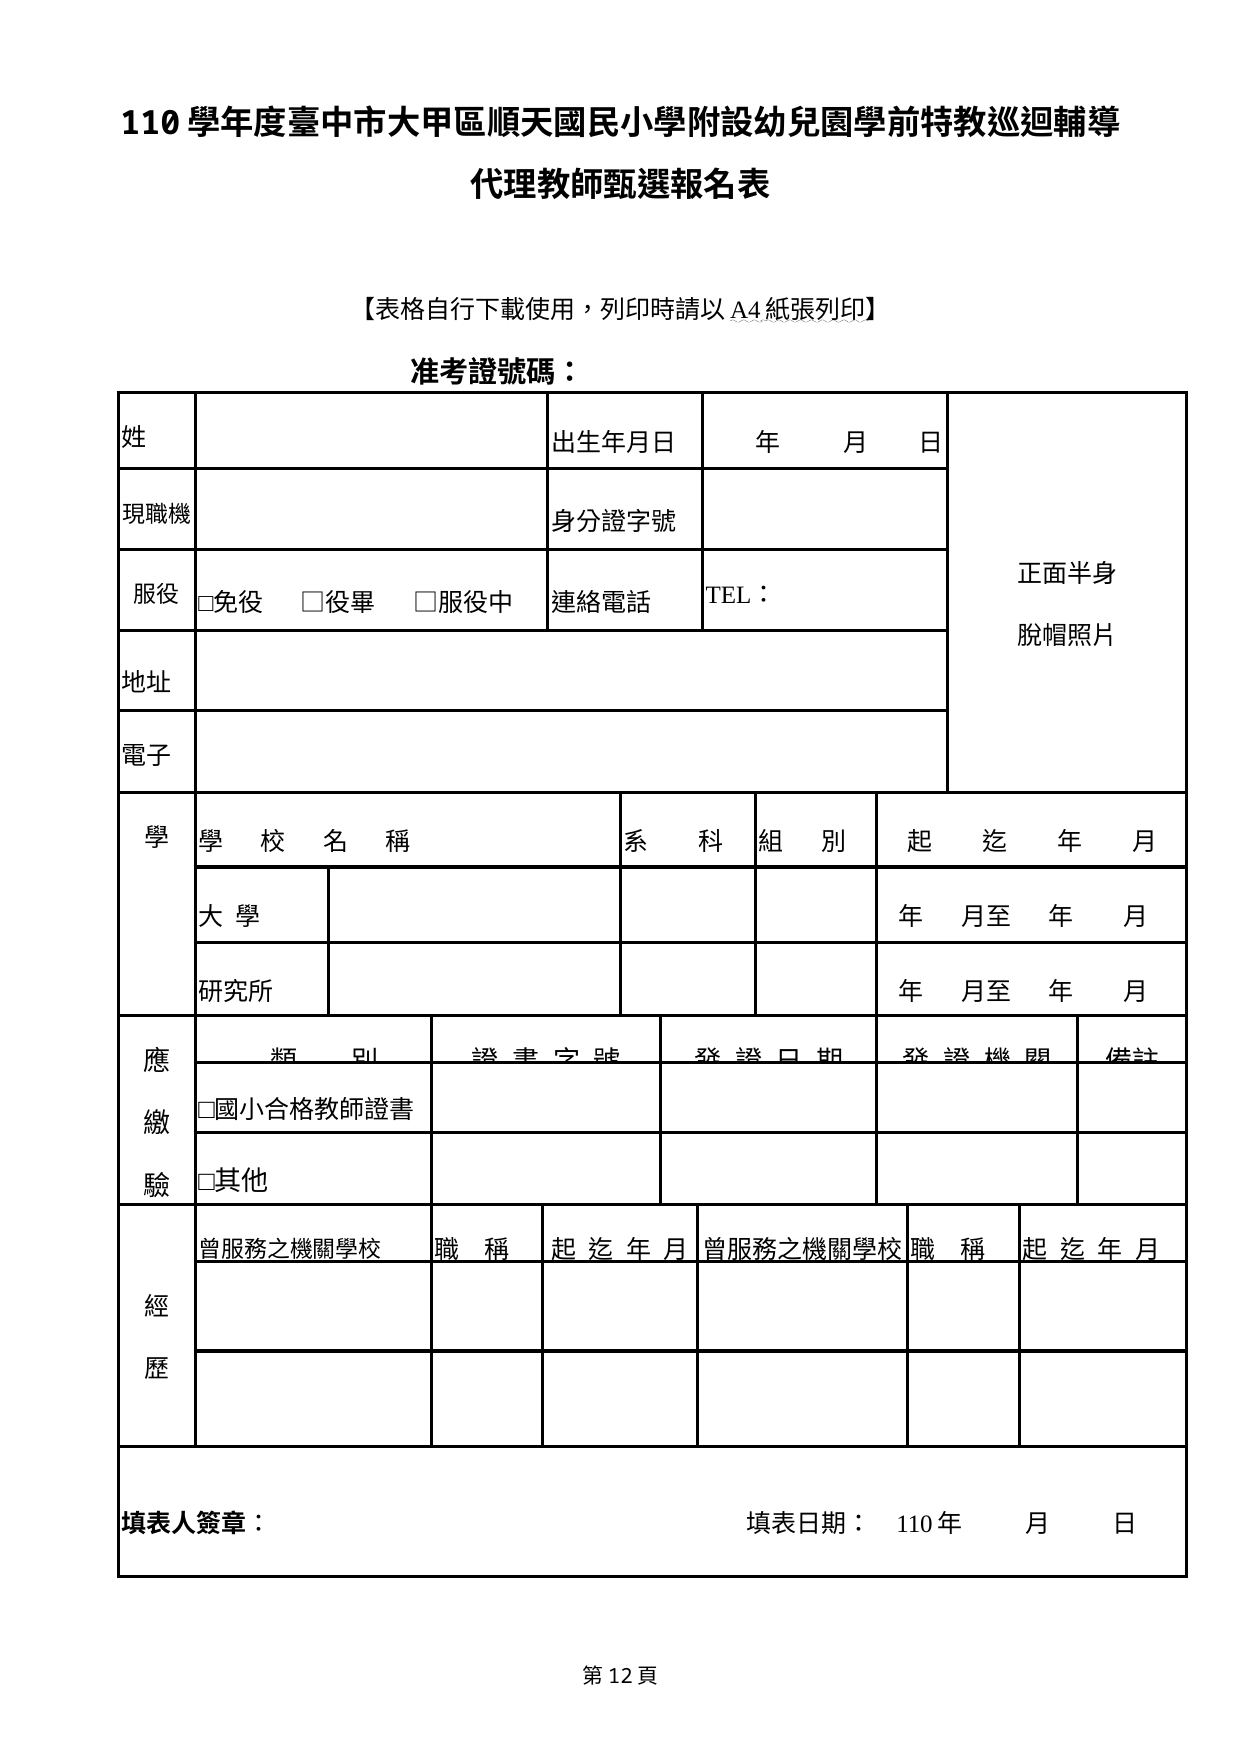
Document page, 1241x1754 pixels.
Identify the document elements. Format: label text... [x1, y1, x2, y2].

table_cell [433, 1064, 659, 1131]
table_header 出生年月日 [549, 394, 701, 467]
table_cell 現職機關學校 [120, 470, 194, 548]
table_cell □其他 [197, 1134, 430, 1203]
table_cell 學 歷 [120, 794, 194, 1014]
table_cell 備註 [1079, 1017, 1185, 1061]
table_cell 電子郵件 [120, 712, 194, 791]
table_cell [544, 1263, 696, 1349]
table_cell [1079, 1064, 1185, 1131]
table_cell [433, 1263, 541, 1349]
table_cell [433, 1353, 541, 1445]
table_cell 年 月至 年 月 [878, 944, 1185, 1014]
table_cell TEL： 手機： [704, 551, 946, 629]
table_cell 起 迄 年 月 [878, 794, 1185, 865]
table_cell [1021, 1353, 1185, 1445]
table_cell [197, 1263, 430, 1349]
table_cell [197, 1353, 430, 1445]
table_cell [662, 1134, 875, 1203]
table_cell [197, 470, 546, 548]
table_cell [197, 632, 946, 708]
table_cell 身分證字號 [549, 470, 701, 548]
table_cell 大 學 [197, 869, 327, 941]
table_cell 職 稱 [433, 1206, 541, 1260]
table_cell [662, 1064, 875, 1131]
table_cell [330, 869, 619, 941]
table_cell [330, 944, 619, 1014]
table_cell [757, 869, 875, 941]
table_cell 發 證 機 關 [878, 1017, 1076, 1061]
table_cell 起 迄 年 月 [1021, 1206, 1185, 1260]
table_cell 曾服務之機關學校 [699, 1206, 906, 1260]
table_cell 組 別 [757, 794, 875, 865]
table_cell 職 稱 [909, 1206, 1018, 1260]
table_cell [699, 1263, 906, 1349]
table_cell [699, 1353, 906, 1445]
table_cell 填表人簽章： 填表日期： 110年 月 日 [120, 1448, 1185, 1575]
table_cell [909, 1263, 1018, 1349]
table_cell 類 別 [197, 1017, 430, 1061]
table_cell 連絡電話 [549, 551, 701, 629]
table_cell □國小合格教師證書 [197, 1064, 430, 1131]
table_cell [757, 944, 875, 1014]
table_cell 曾服務之機關學校 [197, 1206, 430, 1260]
table_cell [197, 712, 946, 791]
text 110學年度臺中市大甲區順天國民小學附設幼兒園學前特教巡迴輔導代理教師甄選報名表 [118, 78, 1122, 203]
table_cell □免役 □役畢 □服役中 [197, 551, 546, 629]
table_cell [1079, 1134, 1185, 1203]
table_cell 系 科 [622, 794, 754, 865]
table_cell [433, 1134, 659, 1203]
table_cell 發 證 日 期 [662, 1017, 875, 1061]
table_cell 學 校 名 稱 [197, 794, 619, 865]
table_cell [909, 1353, 1018, 1445]
table_cell 研究所 [197, 944, 327, 1014]
text 【表格自行下載使用，列印時請以A4紙張列印】 [118, 266, 1122, 328]
table_cell [544, 1353, 696, 1445]
table_header 年 月 日 [704, 394, 946, 467]
table_cell 經 歷 [120, 1206, 194, 1445]
table_header 正面半身 脫帽照片 [949, 394, 1185, 791]
table_header [197, 394, 546, 467]
table_header 姓 名 [120, 394, 194, 467]
text 准考證號碼： [118, 328, 1122, 391]
table_cell 證 書 字 號 [433, 1017, 659, 1061]
table_cell 地址 [120, 632, 194, 708]
table_cell [622, 944, 754, 1014]
table_cell [878, 1134, 1076, 1203]
table_cell [878, 1064, 1076, 1131]
table_cell 起 迄 年 月 [544, 1206, 696, 1260]
table_cell [1021, 1263, 1185, 1349]
table_cell [622, 869, 754, 941]
table_cell 服役 情形 [120, 551, 194, 629]
table_cell 應 繳 驗 證 件 [120, 1017, 194, 1203]
table_cell 年 月至 年 月 [878, 869, 1185, 941]
table_cell [704, 470, 946, 548]
